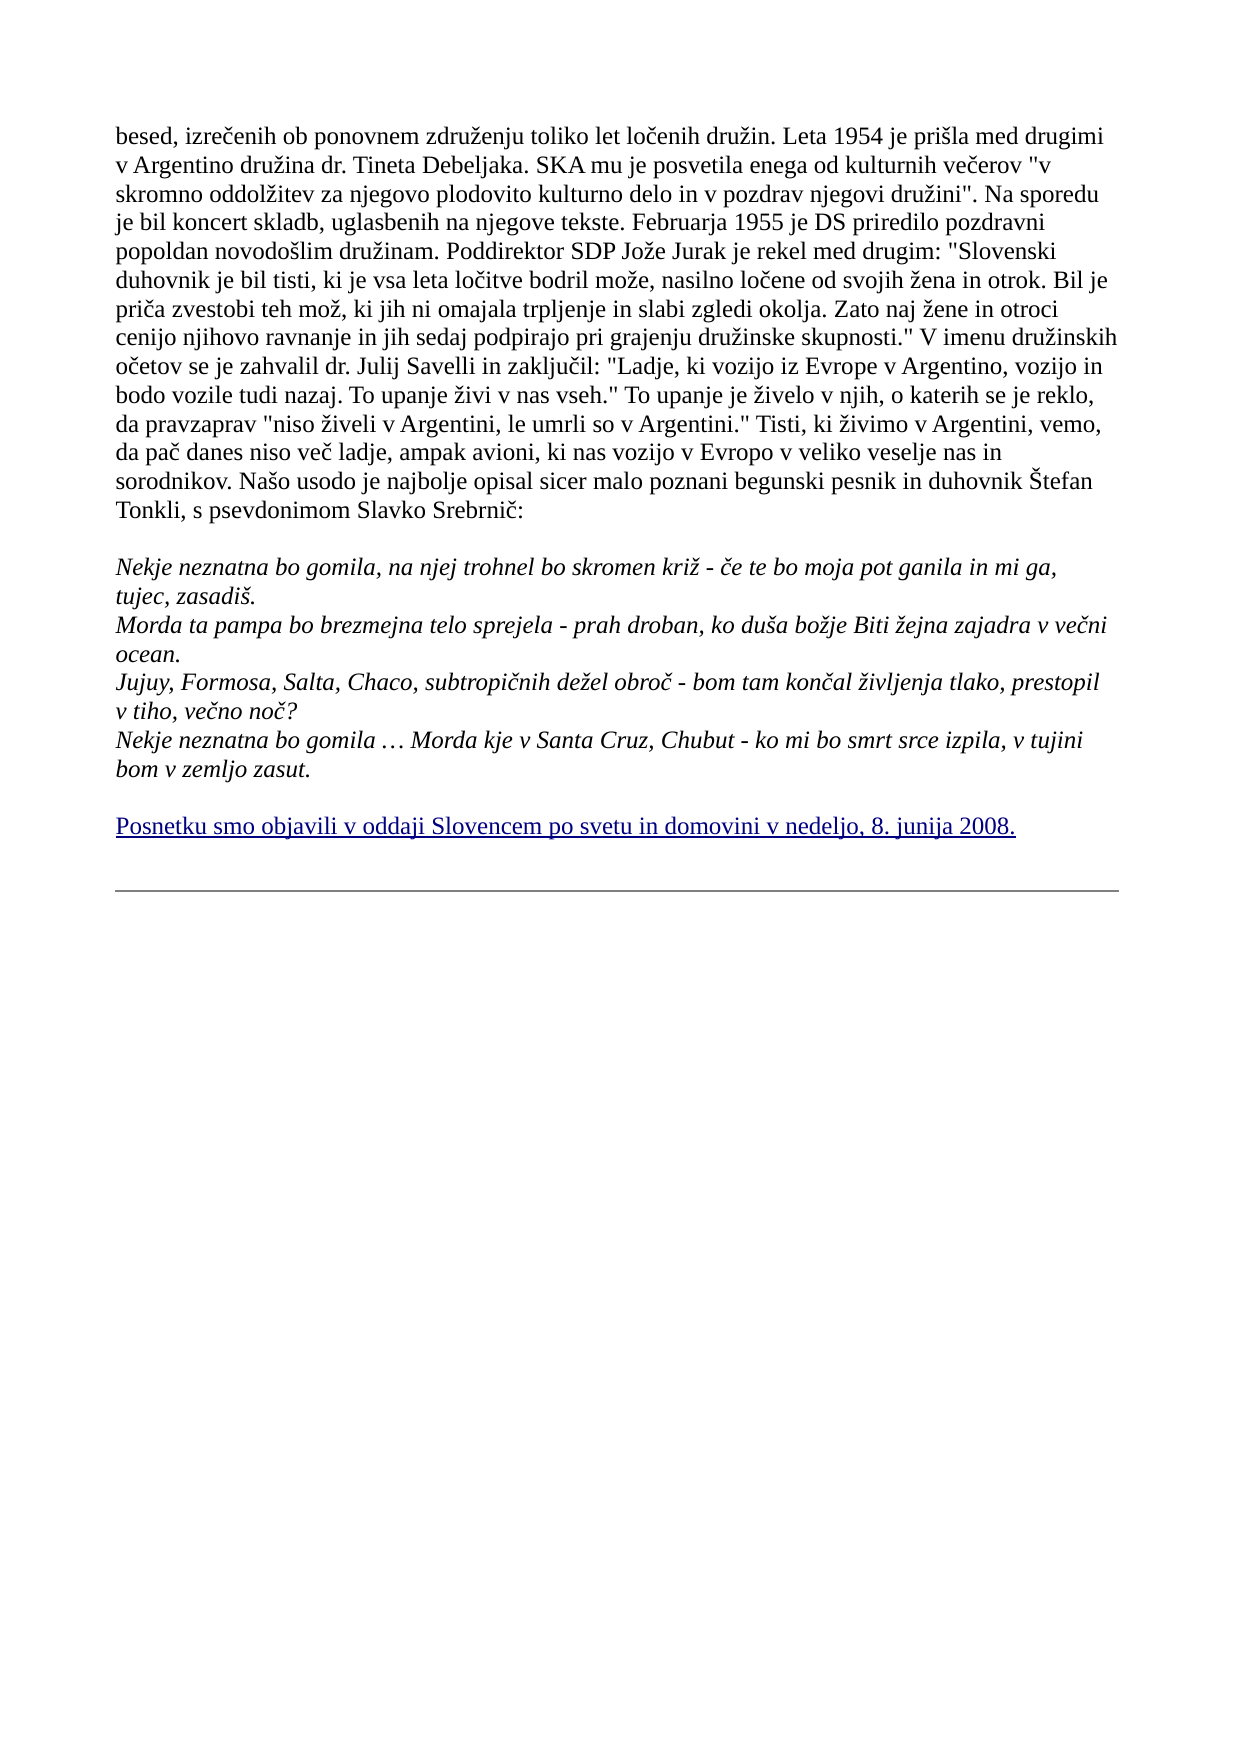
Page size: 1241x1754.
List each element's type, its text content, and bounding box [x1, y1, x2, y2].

table_cell besed, izrečenih ob ponov­nem združenju toliko let ločenih družin. Leta 1954 je prišla med drugimi v Argentino družina dr. Tineta Debeljaka. SKA mu je posvetila enega od kulturnih večerov "v skromno oddolžitev za njegovo plodovito kul­turno delo in v pozdrav njegovi družini". Na sporedu je bil koncert skladb, uglasbenih na njegove tekste. Februarja 1955 je DS pri­redilo pozdravni popoldan novodošlim dru­žinam. Poddirektor SDP Jože Jurak je re­kel med drugim: "Slovenski duhovnik je bil tisti, ki je vsa leta ločitve bodril može, nasilno ločene od svojih žena in otrok. Bil je priča zve­stobi teh mož, ki jih ni omajala trpljenje in slabi zgledi okolja. Zato naj žene in otroci cenijo njihovo ravnanje in jih sedaj podpira­jo pri grajenju družinske skupnosti." V imenu družinskih očetov se je zahvalil dr. Julij Savelli in zaključil: "Ladje, ki vozijo iz Evro­pe v Argentino, vozijo in bodo vozile tudi na­zaj. To upanje živi v nas vseh." To upanje je živelo v njih, o katerih se je reklo, da prav­zaprav "niso živeli v Argentini, le umrli so v Argentini." Tisti, ki živimo v Argentini, vemo, da pač danes niso več ladje, ampak avioni, ki nas vozijo v Evropo v veliko ve­selje nas in sorodnikov. Našo usodo je naj­bolje opisal sicer malo poznani begunski pe­snik in duhovnik Štefan Tonkli, s psevdo­nimom Slavko Srebrnič: Nekje neznatna bo gomila, na njej trohnel bo skromen križ - če te bo moja pot ganila in mi ga, tujec, zasadiš. Morda ta pampa bo brezmejna telo spre­jela - prah droban, ko duša božje Biti žejna zajadra v večni ocean. Jujuy, Formosa, Salta, Chaco, subtropičnih dežel obroč - bom tam končal življenja tlako, prestopil v tiho, večno noč? Nekje neznatna bo gomila … Morda kje v Santa Cruz, Chubut - ko mi bo smrt srce izpila, v tujini bom v zemljo zasut. Posnetku smo objavili v oddaji Slovencem po svetu in domovini v nedeljo, 8. junija 2008. [112, 118, 1122, 873]
table_cell [112, 873, 1122, 924]
table_cell [112, 994, 1122, 1005]
table_cell [112, 959, 1122, 994]
table_cell [112, 924, 1122, 959]
